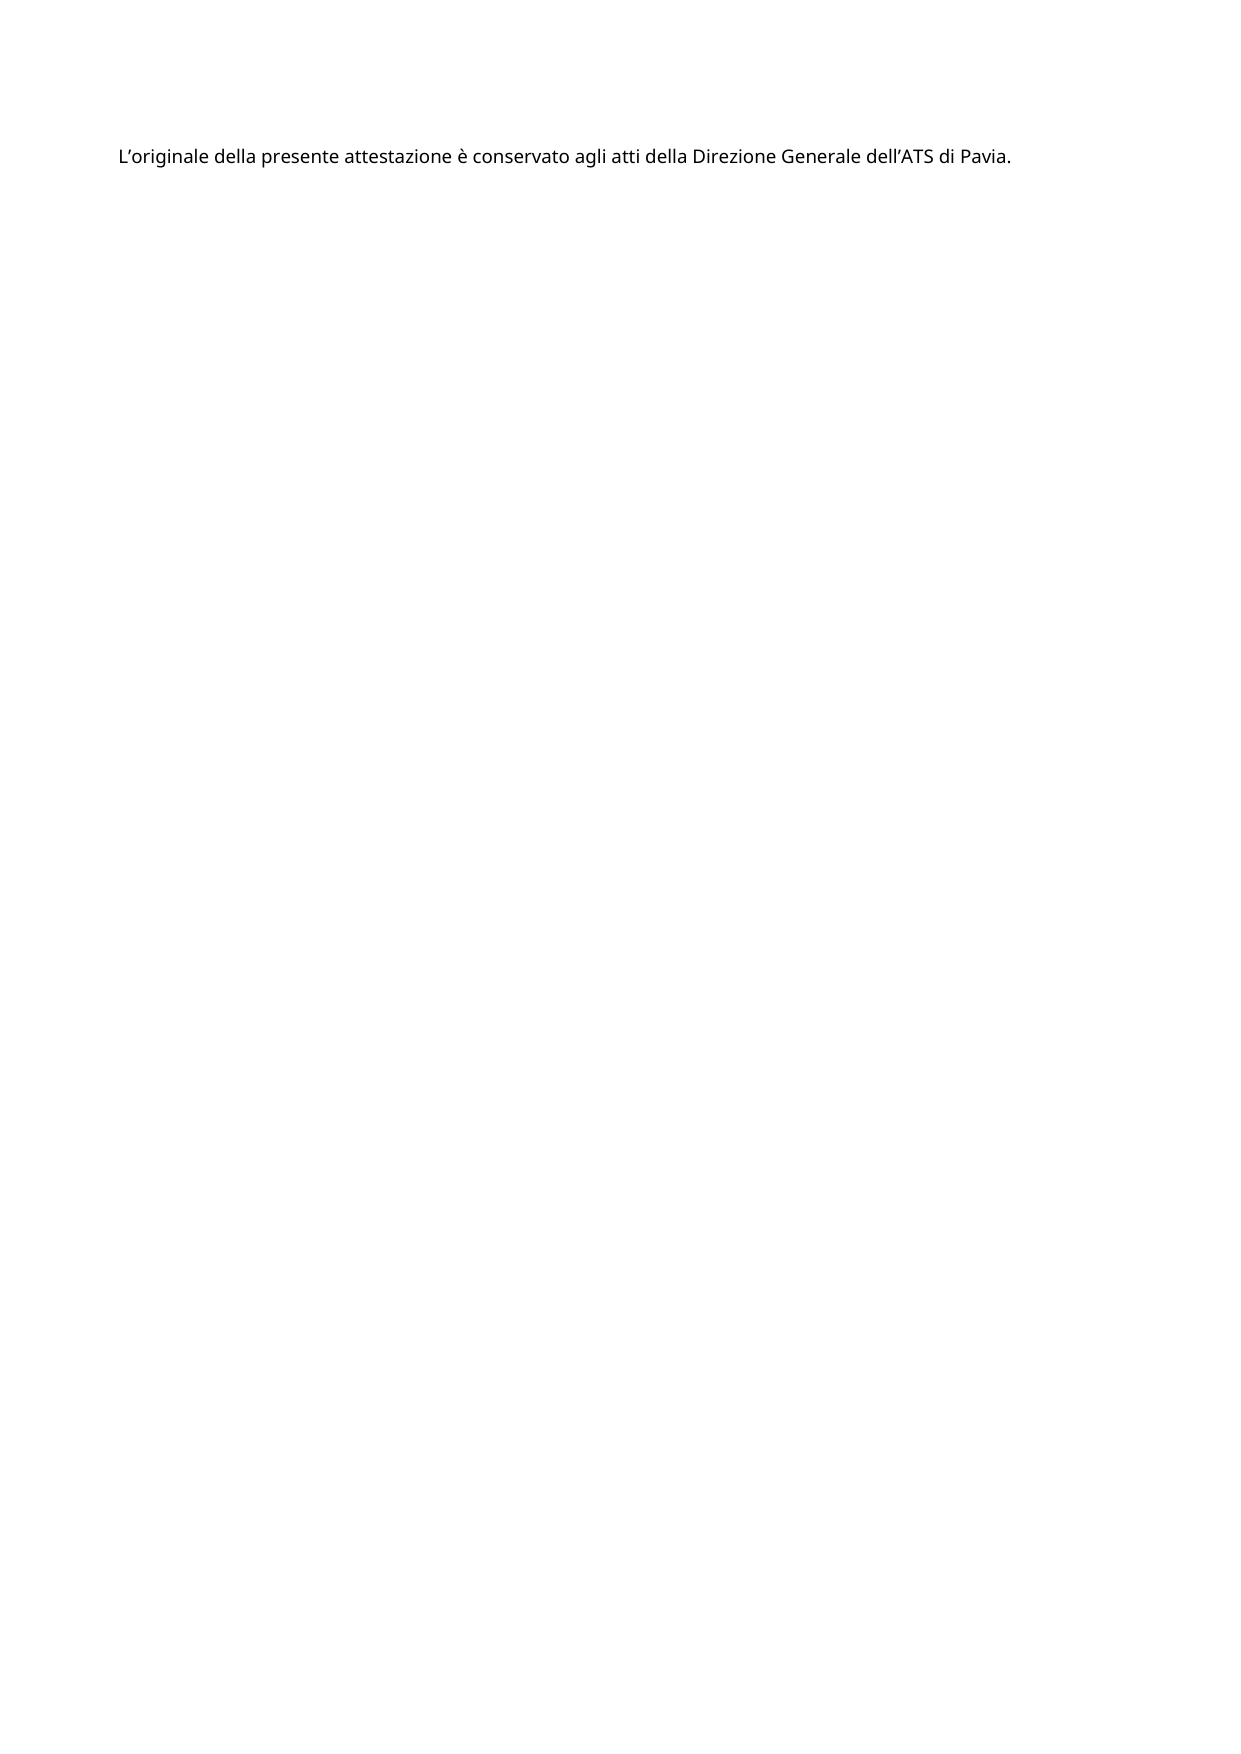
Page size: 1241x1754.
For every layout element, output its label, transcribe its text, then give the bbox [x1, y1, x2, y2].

text L’originale della presente attestazione è conservato agli atti della Direzione Generale dell’ATS di Pavia. [118, 144, 1122, 169]
